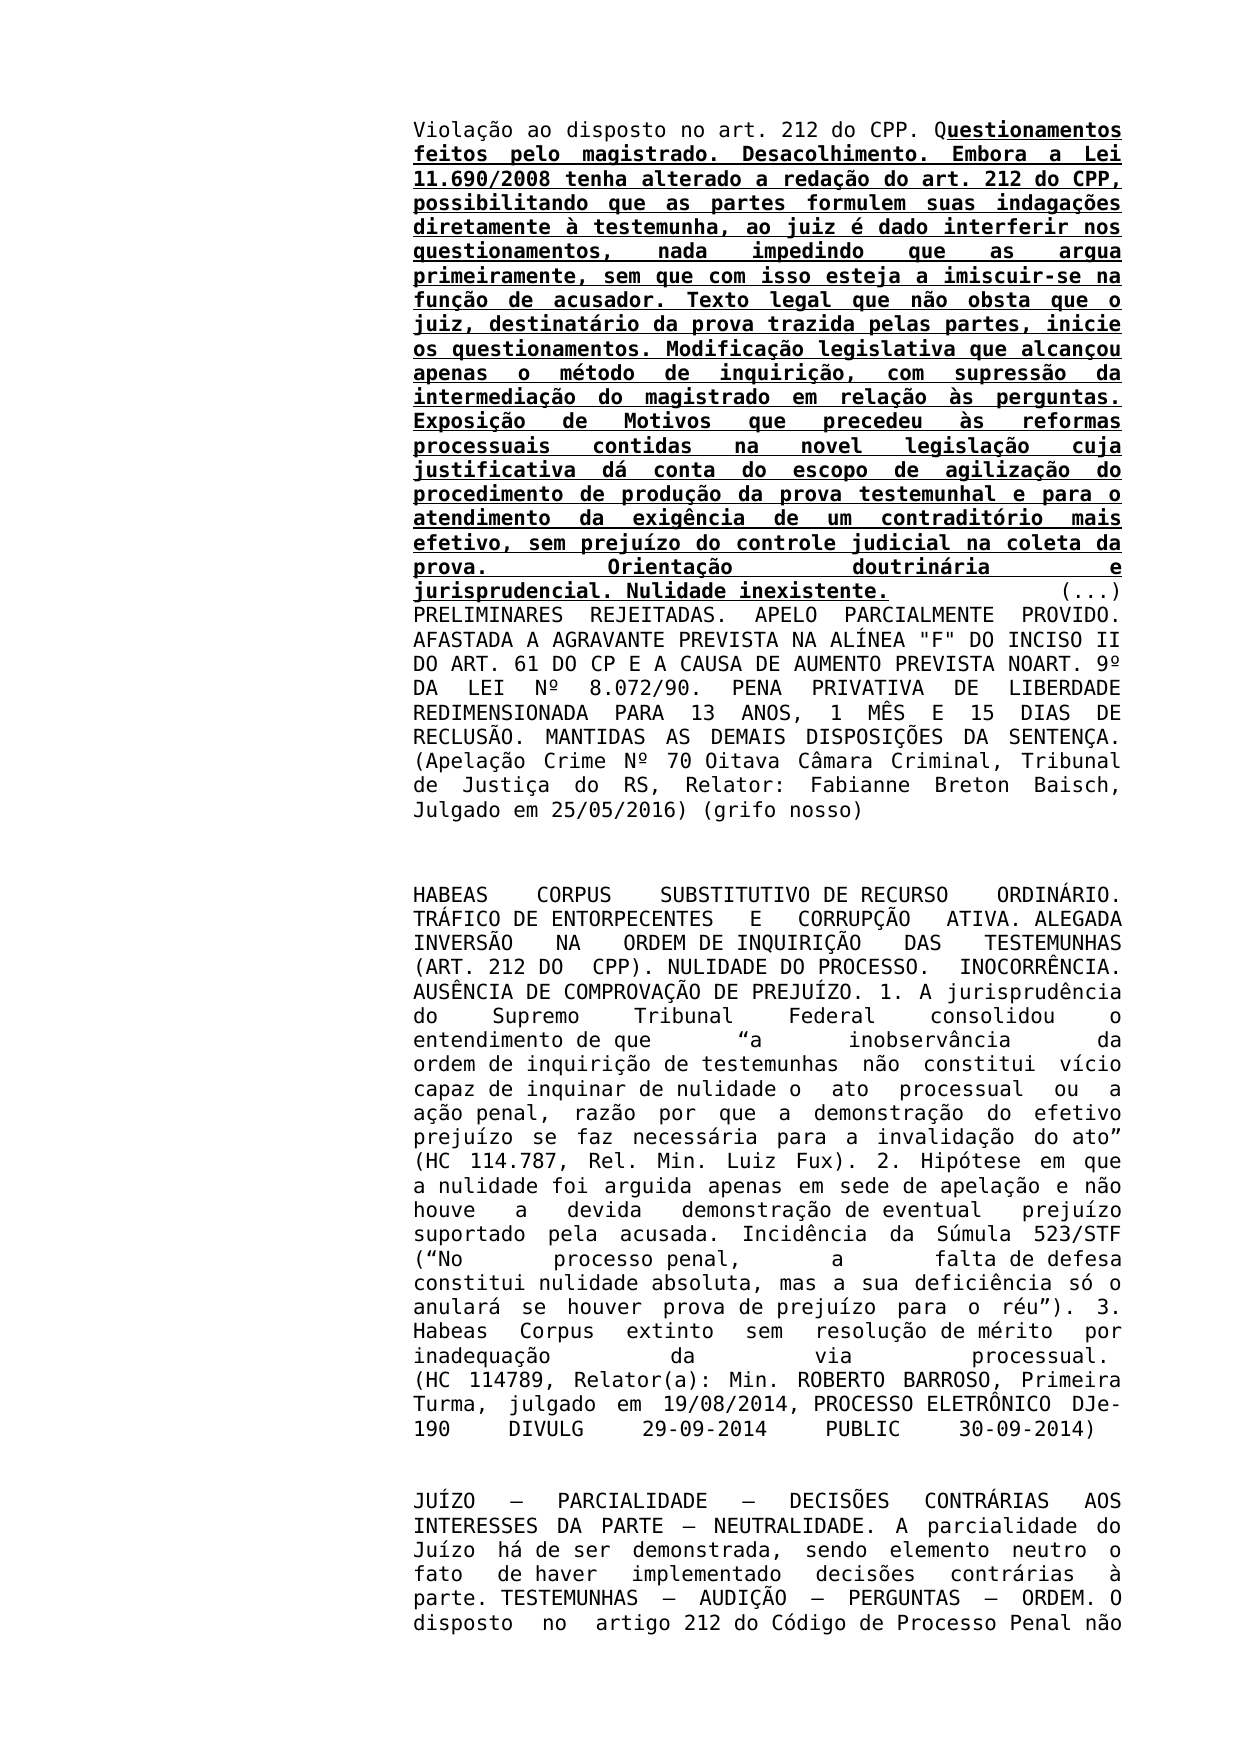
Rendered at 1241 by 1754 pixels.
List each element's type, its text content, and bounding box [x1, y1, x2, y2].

text possibilitando que as partes formulem suas indagações [413, 189, 1122, 212]
text JUÍZO – PARCIALIDADE – DECISÕES CONTRÁRIAS AOS INTERESSES DA PARTE – NEUTRALIDADE. A parcialidade do Juízo há de ser demonstrada, sendo elemento neutro o fato de haver implementado decisões contrárias à parte. TESTEMUNHAS – AUDIÇÃO – PERGUNTAS – ORDEM. O disposto no artigo 212 do Código de Processo Penal não [413, 1489, 1122, 1635]
text procedimento de produção da prova testemunhal e para o [413, 480, 1122, 503]
text função de acusador. Texto legal que não obsta que o [413, 286, 1122, 309]
text justificativa dá conta do escopo de agilização do [413, 456, 1122, 479]
text questionamentos, nada impedindo que as argua [413, 237, 1122, 260]
text apenas o método de inquirição, com supressão da [413, 359, 1122, 382]
text Violação ao disposto no art. 212 do CPP. Questionamentos feitos pelo magistrado. Desacolhimento. Embora a Lei [413, 118, 1122, 163]
text efetivo, sem prejuízo do controle judicial na coleta da [413, 529, 1122, 552]
text os questionamentos. Modificação legislativa que alcançou [413, 334, 1122, 358]
text diretamente à testemunha, ao juiz é dado interferir nos [413, 213, 1122, 236]
text 11.690/2008 tenha alterado a redação do art. 212 do CPP, [413, 165, 1122, 188]
text primeiramente, sem que com isso esteja a imiscuir-se na [413, 262, 1122, 285]
text atendimento da exigência de um contraditório mais [413, 504, 1122, 527]
text Exposição de Motivos que precedeu às reformas [413, 407, 1122, 430]
text intermediação do magistrado em relação às perguntas. [413, 383, 1122, 406]
text juiz, destinatário da prova trazida pelas partes, inicie [413, 310, 1122, 333]
text jurisprudencial. Nulidade inexistente. (...) PRELIMINARES REJEITADAS. APELO PARCIALMENTE PROVIDO. AFASTADA A AGRAVANTE PREVISTA NA ALÍNEA "F" DO INCISO II DO ART. 61 DO CP E A CAUSA DE AUMENTO PREVISTA NOART. 9º DA LEI Nº 8.072/90. PENA PRIVATIVA DE LIBERDADE REDIMENSIONADA PARA 13 ANOS, 1 MÊS E 15 DIAS DE RECLUSÃO. MANTIDAS AS DEMAIS DISPOSIÇÕES DA SENTENÇA. (Apelação Crime Nº 70 Oitava Câmara Criminal, Tribunal de Justiça do RS, Relator: Fabianne Breton Baisch, Julgado em 25/05/2016) (grifo nosso) [413, 577, 1122, 822]
text processuais contidas na novel legislação cuja [413, 431, 1122, 455]
text HABEAS CORPUS SUBSTITUTIVO DE RECURSO ORDINÁRIO. TRÁFICO DE ENTORPECENTES E CORRUPÇÃO ATIVA. ALEGADA INVERSÃO NA ORDEM DE INQUIRIÇÃO DAS TESTEMUNHAS (ART. 212 DO CPP). NULIDADE DO PROCESSO. INOCORRÊNCIA. AUSÊNCIA DE COMPROVAÇÃO DE PREJUÍZO. 1. A jurisprudência do Supremo Tribunal Federal consolidou o entendimento de que “a inobservância da ordem de inquirição de testemunhas não constitui vício capaz de inquinar de nulidade o ato processual ou a ação penal, razão por que a demonstração do efetivo prejuízo se faz necessária para a invalidação do ato” (HC 114.787, Rel. Min. Luiz Fux). 2. Hipótese em que a nulidade foi arguida apenas em sede de apelação e não houve a devida demonstração de eventual prejuízo suportado pela acusada. Incidência da Súmula 523/STF (“No processo penal, a falta de defesa constitui nulidade absoluta, mas a sua deficiência só o anulará se houver prova de prejuízo para o réu”). 3. Habeas Corpus extinto sem resolução de mérito por inadequação da via processual. (HC 114789, Relator(a): Min. ROBERTO BARROSO, Primeira Turma, julgado em 19/08/2014, PROCESSO ELETRÔNICO DJe-190 DIVULG 29-09-2014 PUBLIC 30-09-2014) [413, 883, 1122, 1465]
text prova. Orientação doutrinária e [413, 553, 1122, 576]
